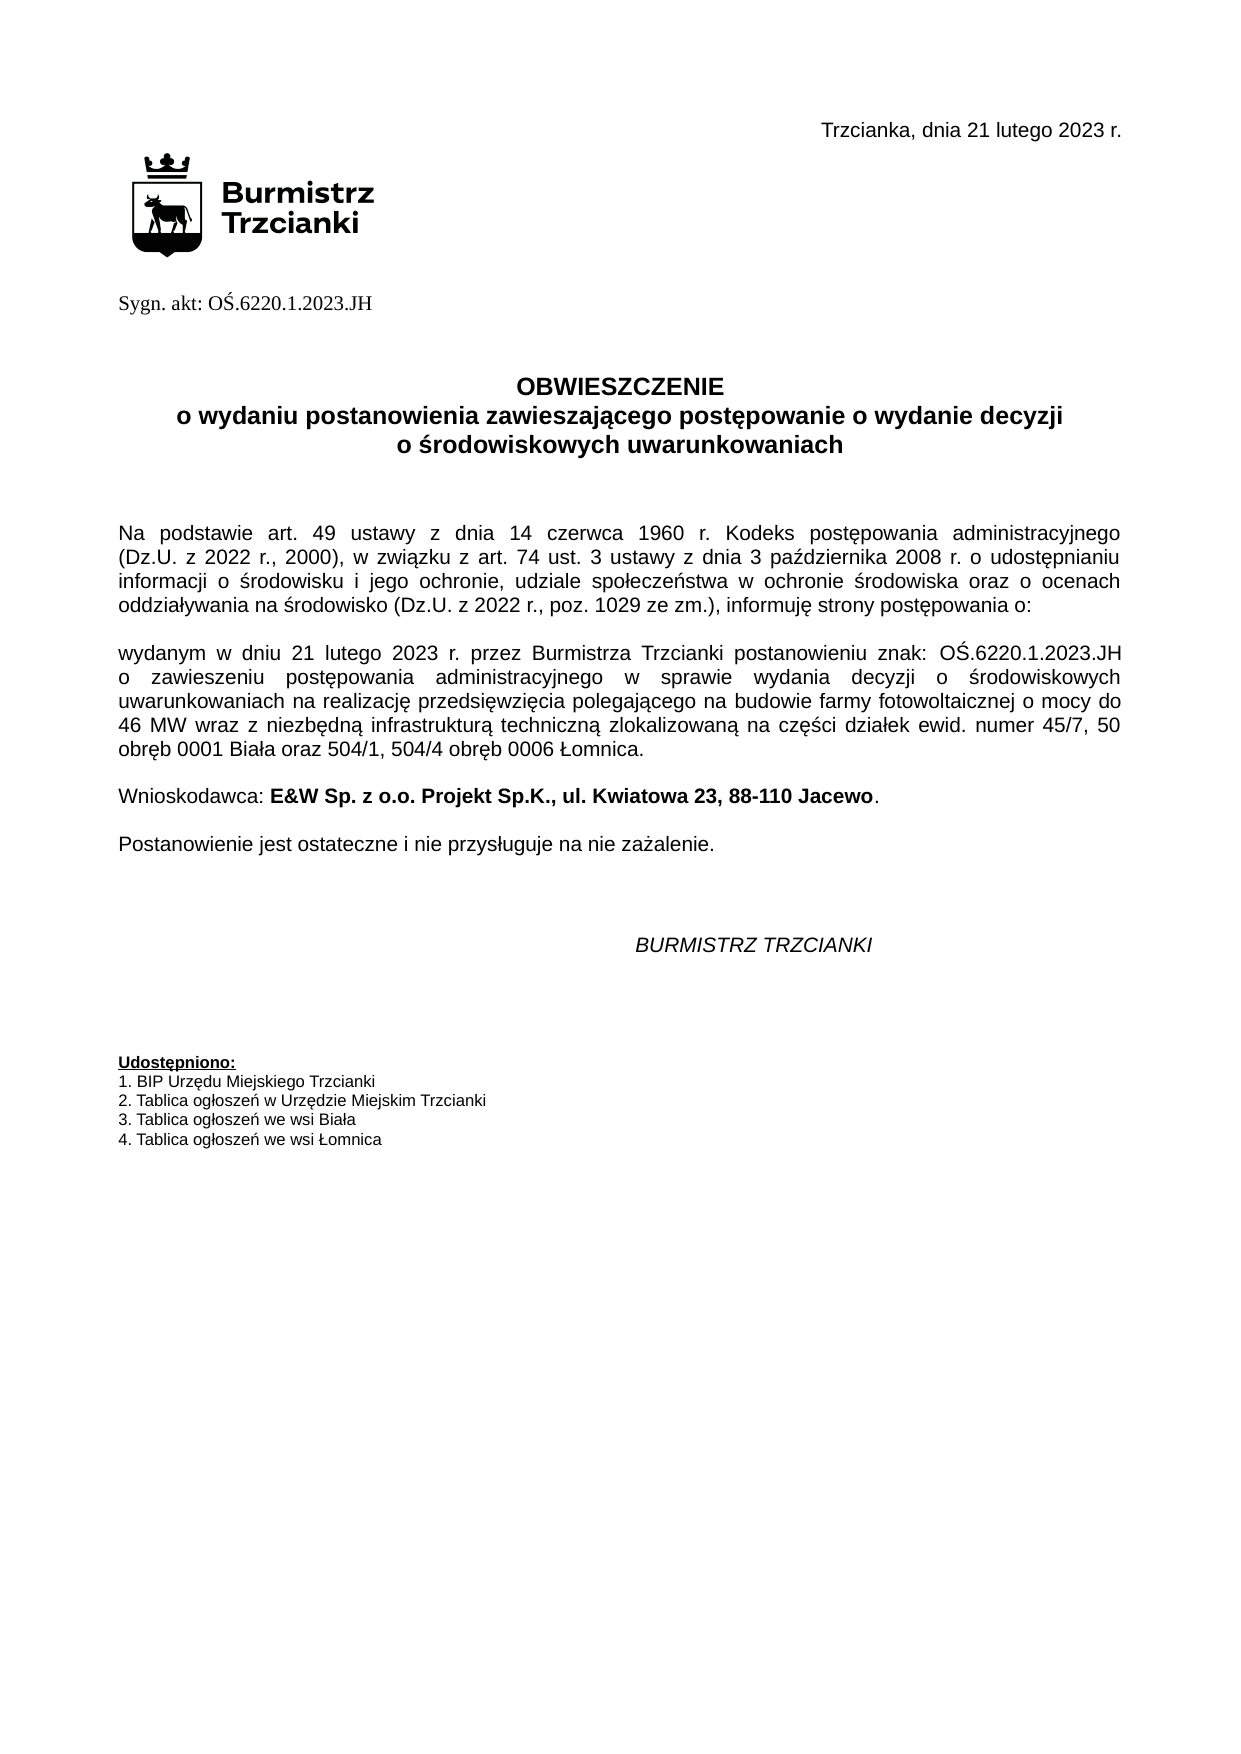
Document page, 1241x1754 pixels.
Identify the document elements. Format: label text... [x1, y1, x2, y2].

text Na podstawie art. 49 ustawy z dnia 14 czerwca 1960 r. Kodeks postępowania administracyjnego (Dz.U. z 2022 r., 2000), w związku z art. 74 ust. 3 ustawy z dnia 3 października 2008 r. o udostępnianiu informacji o środowisku i jego ochronie, udziale społeczeństwa w ochronie środowiska oraz o ocenach oddziaływania na środowisko (Dz.U. z 2022 r., poz. 1029 ze zm.), informuję strony postępowania o: [118, 521, 1122, 617]
text 3. Tablica ogłoszeń we wsi Biała [118, 1110, 1122, 1129]
text OBWIESZCZENIE [118, 372, 1122, 401]
text 4. Tablica ogłoszeń we wsi Łomnica [118, 1129, 1122, 1148]
text Trzcianka, dnia 21 lutego 2023 r. [118, 118, 1122, 142]
text Wnioskodawca: E&W Sp. z o.o. Projekt Sp.K., ul. Kwiatowa 23, 88-110 Jacewo. [118, 784, 1122, 808]
text wydanym w dniu 21 lutego 2023 r. przez Burmistrza Trzcianki postanowieniu znak: OŚ.6220.1.2023.JH o zawieszeniu postępowania administracyjnego w sprawie wydania decyzji o środowiskowych uwarunkowaniach na realizację przedsięwzięcia polegającego na budowie farmy fotowoltaicznej o mocy do 46 MW wraz z niezbędną infrastrukturą techniczną zlokalizowaną na części działek ewid. numer 45/7, 50 obręb 0001 Biała oraz 504/1, 504/4 obręb 0006 Łomnica. [118, 641, 1122, 760]
text Sygn. akt: OŚ.6220.1.2023.JH [118, 291, 1122, 315]
text Postanowienie jest ostateczne i nie przysługuje na nie zażalenie. [118, 832, 1122, 856]
text 1. BIP Urzędu Miejskiego Trzcianki [118, 1072, 1122, 1091]
text Udostępniono: [118, 1053, 1122, 1072]
text o wydaniu postanowienia zawieszającego postępowanie o wydanie decyzji o środowiskowych uwarunkowaniach [118, 401, 1122, 458]
text 2. Tablica ogłoszeń w Urzędzie Miejskim Trzcianki [118, 1091, 1122, 1110]
text BURMISTRZ TRZCIANKI [561, 933, 1122, 957]
